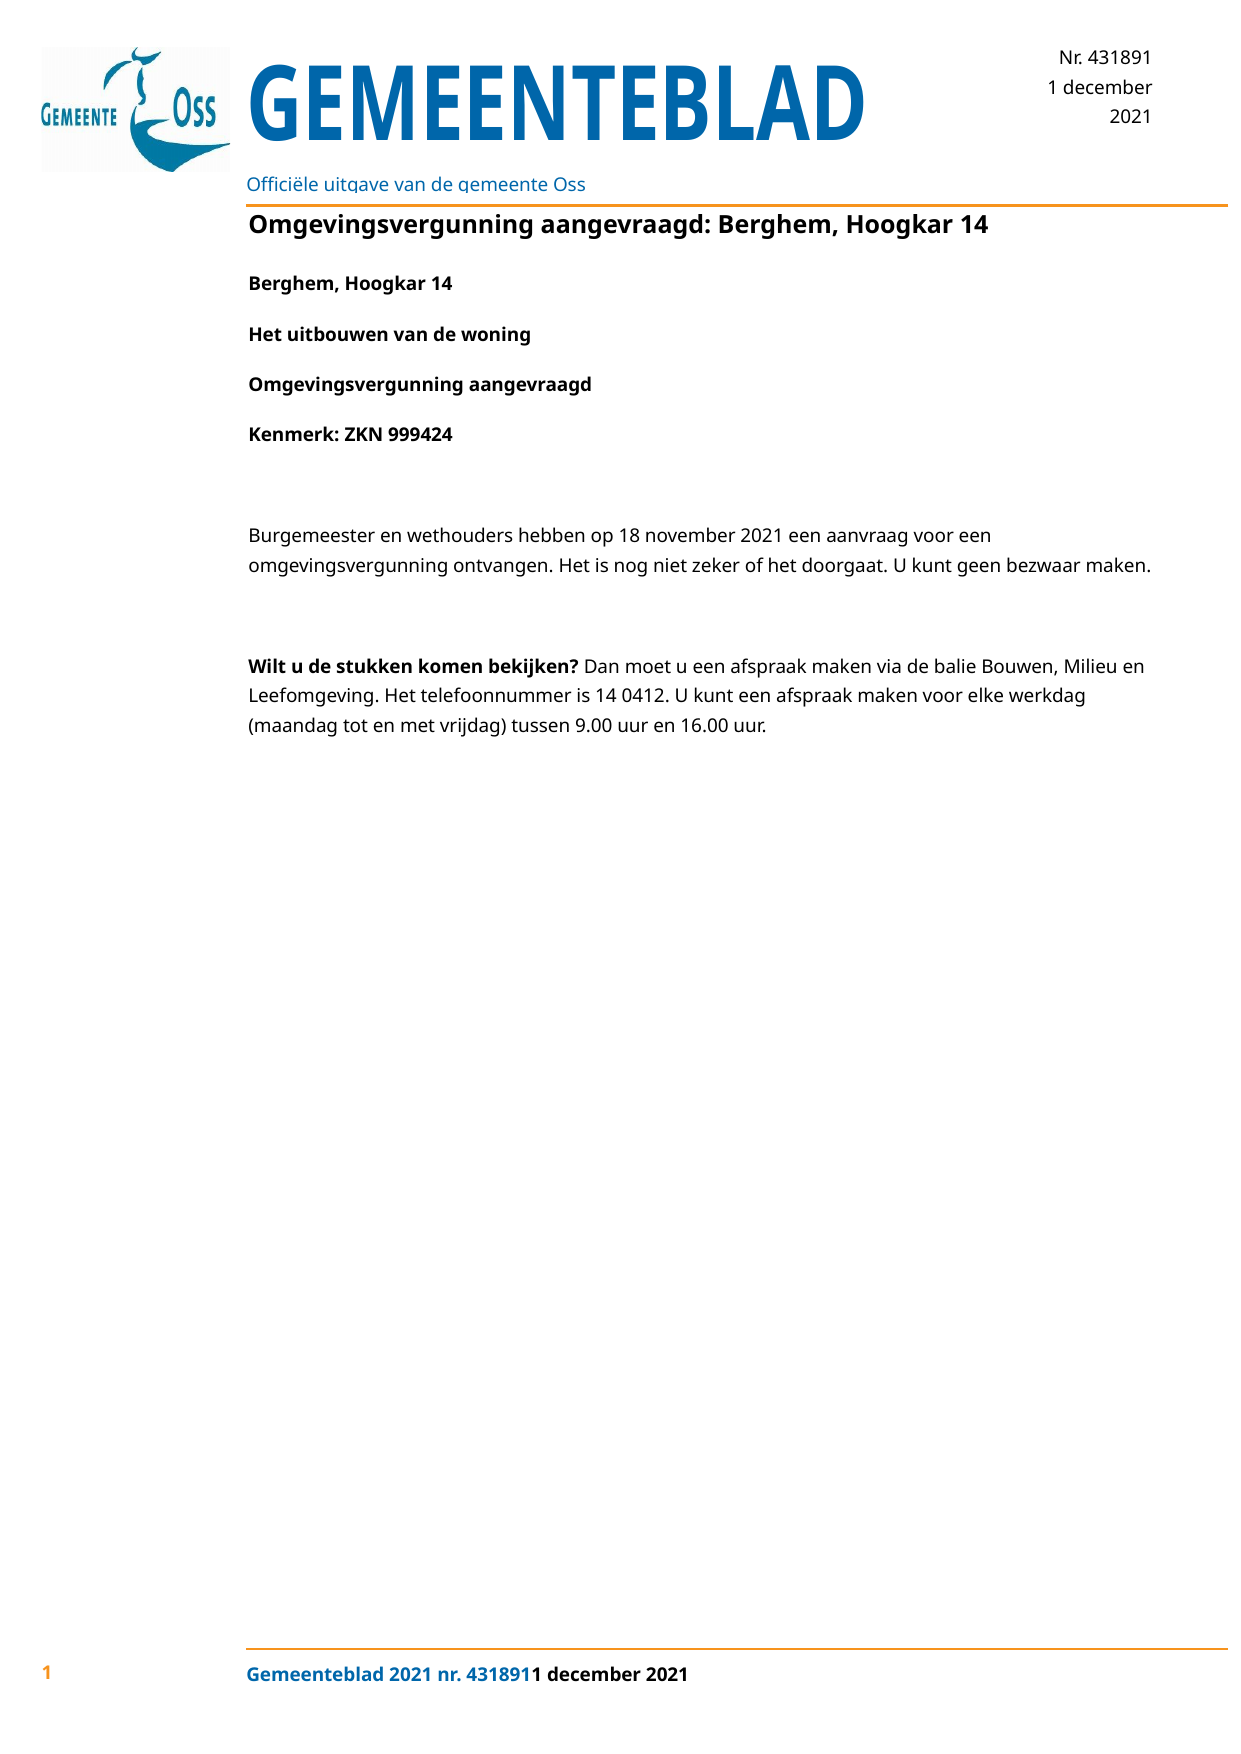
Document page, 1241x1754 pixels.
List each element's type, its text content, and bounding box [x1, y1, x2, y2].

text Burgemeester en wethouders hebben op 18 november 2021 een aanvraag voor een omgevingsvergunning ontvangen. Het is nog niet zeker of het doorgaat. U kunt geen bezwaar maken. [248, 522, 1152, 578]
text Het uitbouwen van de woning [248, 321, 1152, 346]
text Omgevingsvergunning aangevraagd [248, 371, 1152, 397]
text Berghem, Hoogkar 14 [248, 270, 1152, 296]
picture [41, 47, 231, 172]
text Omgevingsvergunning aangevraagd: Berghem, Hoogkar 14 [248, 207, 1152, 241]
text Wilt u de stukken komen bekijken? Dan moet u een afspraak maken via de balie Bouwen, Milieu en Leefomgeving. Het telefoonnummer is 14 0412. U kunt een afspraak maken voor elke werkdag (maandag tot en met vrijdag) tussen 9.00 uur en 16.00 uur. [248, 653, 1152, 738]
text Kenmerk: ZKN 999424 [248, 422, 1152, 447]
